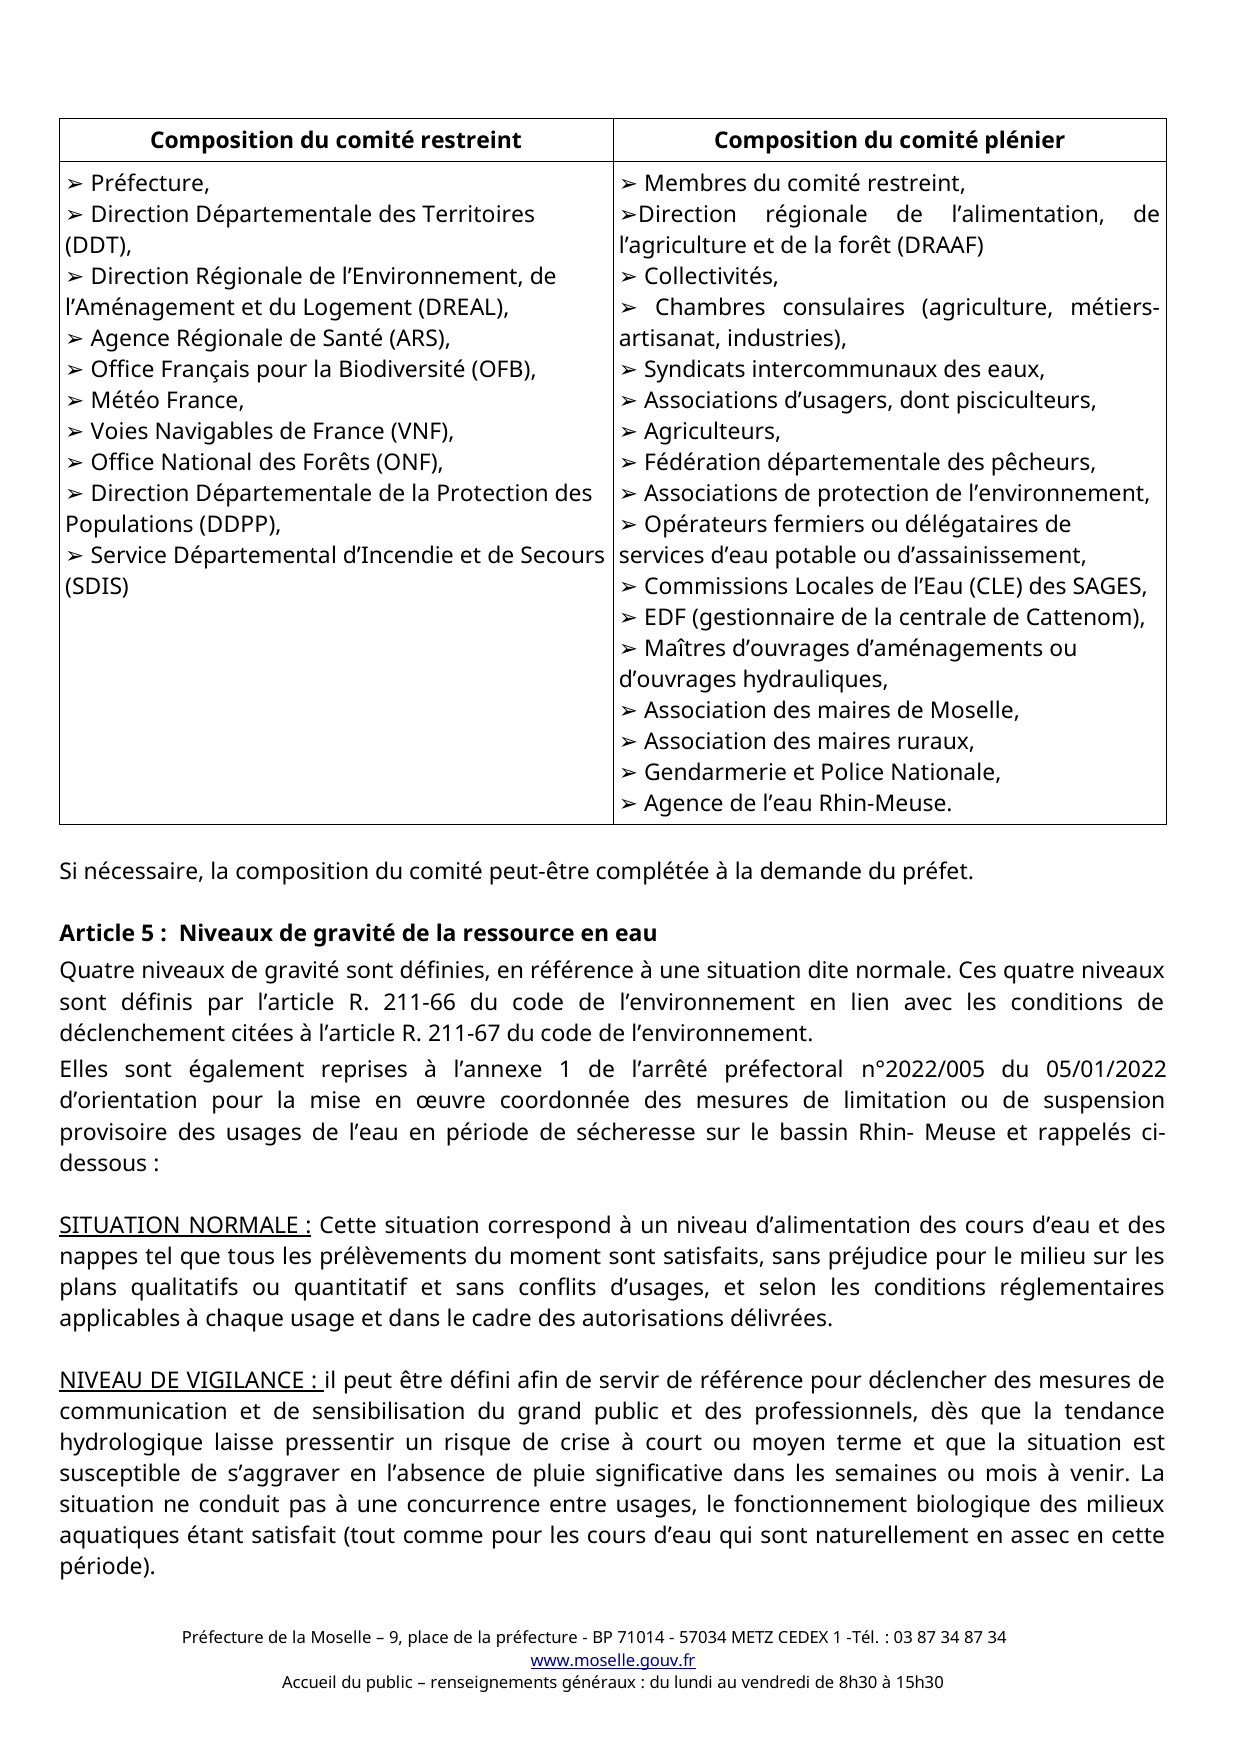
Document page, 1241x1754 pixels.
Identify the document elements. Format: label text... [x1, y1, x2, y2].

table_cell ➢ Préfecture, ➢ Direction Départementale des Territoires (DDT), ➢ Direction Régionale de l’Environnement, de l’Aménagement et du Logement (DREAL), ➢ Agence Régionale de Santé (ARS), ➢ Office Français pour la Biodiversité (OFB), ➢ Météo France, ➢ Voies Navigables de France (VNF), ➢ Office National des Forêts (ONF), ➢ Direction Départementale de la Protection des Populations (DDPP), ➢ Service Départemental d’Incendie et de Secours (SDIS) [60, 162, 613, 824]
text SITUATION NORMALE : Cette situation correspond à un niveau d’alimentation des cours d’eau et des nappes tel que tous les prélèvements du moment sont satisfaits, sans préjudice pour le milieu sur les plans qualitatifs ou quantitatif et sans conflits d’usages, et selon les conditions réglementaires applicables à chaque usage et dans le cadre des autorisations délivrées. [59, 1209, 1167, 1333]
text Elles sont également reprises à l’annexe 1 de l’arrêté préfectoral n°2022/005 du 05/01/2022 d’orientation pour la mise en œuvre coordonnée des mesures de limitation ou de suspension provisoire des usages de l’eau en période de sécheresse sur le bassin Rhin- Meuse et rappelés ci-dessous : [59, 1053, 1167, 1178]
text NIVEAU DE VIGILANCE : il peut être défini afin de servir de référence pour déclencher des mesures de communication et de sensibilisation du grand public et des professionnels, dès que la tendance hydrologique laisse pressentir un risque de crise à court ou moyen terme et que la situation est susceptible de s’aggraver en l’absence de pluie significative dans les semaines ou mois à venir. La situation ne conduit pas à une concurrence entre usages, le fonctionnement biologique des milieux aquatiques étant satisfait (tout comme pour les cours d’eau qui sont naturellement en assec en cette période). [59, 1364, 1167, 1581]
text Si nécessaire, la composition du comité peut-être complétée à la demande du préfet. [59, 855, 1167, 886]
list Niveaux de gravité de la ressource en eau [59, 917, 1167, 948]
text Quatre niveaux de gravité sont définies, en référence à une situation dite normale. Ces quatre niveaux sont définis par l’article R. 211-66 du code de l’environnement en lien avec les conditions de déclenchement citées à l’article R. 211-67 du code de l’environnement. [59, 954, 1167, 1047]
table_header Composition du comité restreint [60, 119, 613, 161]
table_cell ➢ Membres du comité restreint, ➢Direction régionale de l’alimentation, de l’agriculture et de la forêt (DRAAF) ➢ Collectivités, ➢ Chambres consulaires (agriculture, métiers-artisanat, industries), ➢ Syndicats intercommunaux des eaux, ➢ Associations d’usagers, dont pisciculteurs, ➢ Agriculteurs, ➢ Fédération départementale des pêcheurs, ➢ Associations de protection de l’environnement, ➢ Opérateurs fermiers ou délégataires de services d’eau potable ou d’assainissement, ➢ Commissions Locales de l’Eau (CLE) des SAGES, ➢ EDF (gestionnaire de la centrale de Cattenom), ➢ Maîtres d’ouvrages d’aménagements ou d’ouvrages hydrauliques, ➢ Association des maires de Moselle, ➢ Association des maires ruraux, ➢ Gendarmerie et Police Nationale, ➢ Agence de l’eau Rhin-Meuse. [614, 162, 1166, 824]
table_header Composition du comité plénier [614, 119, 1166, 161]
